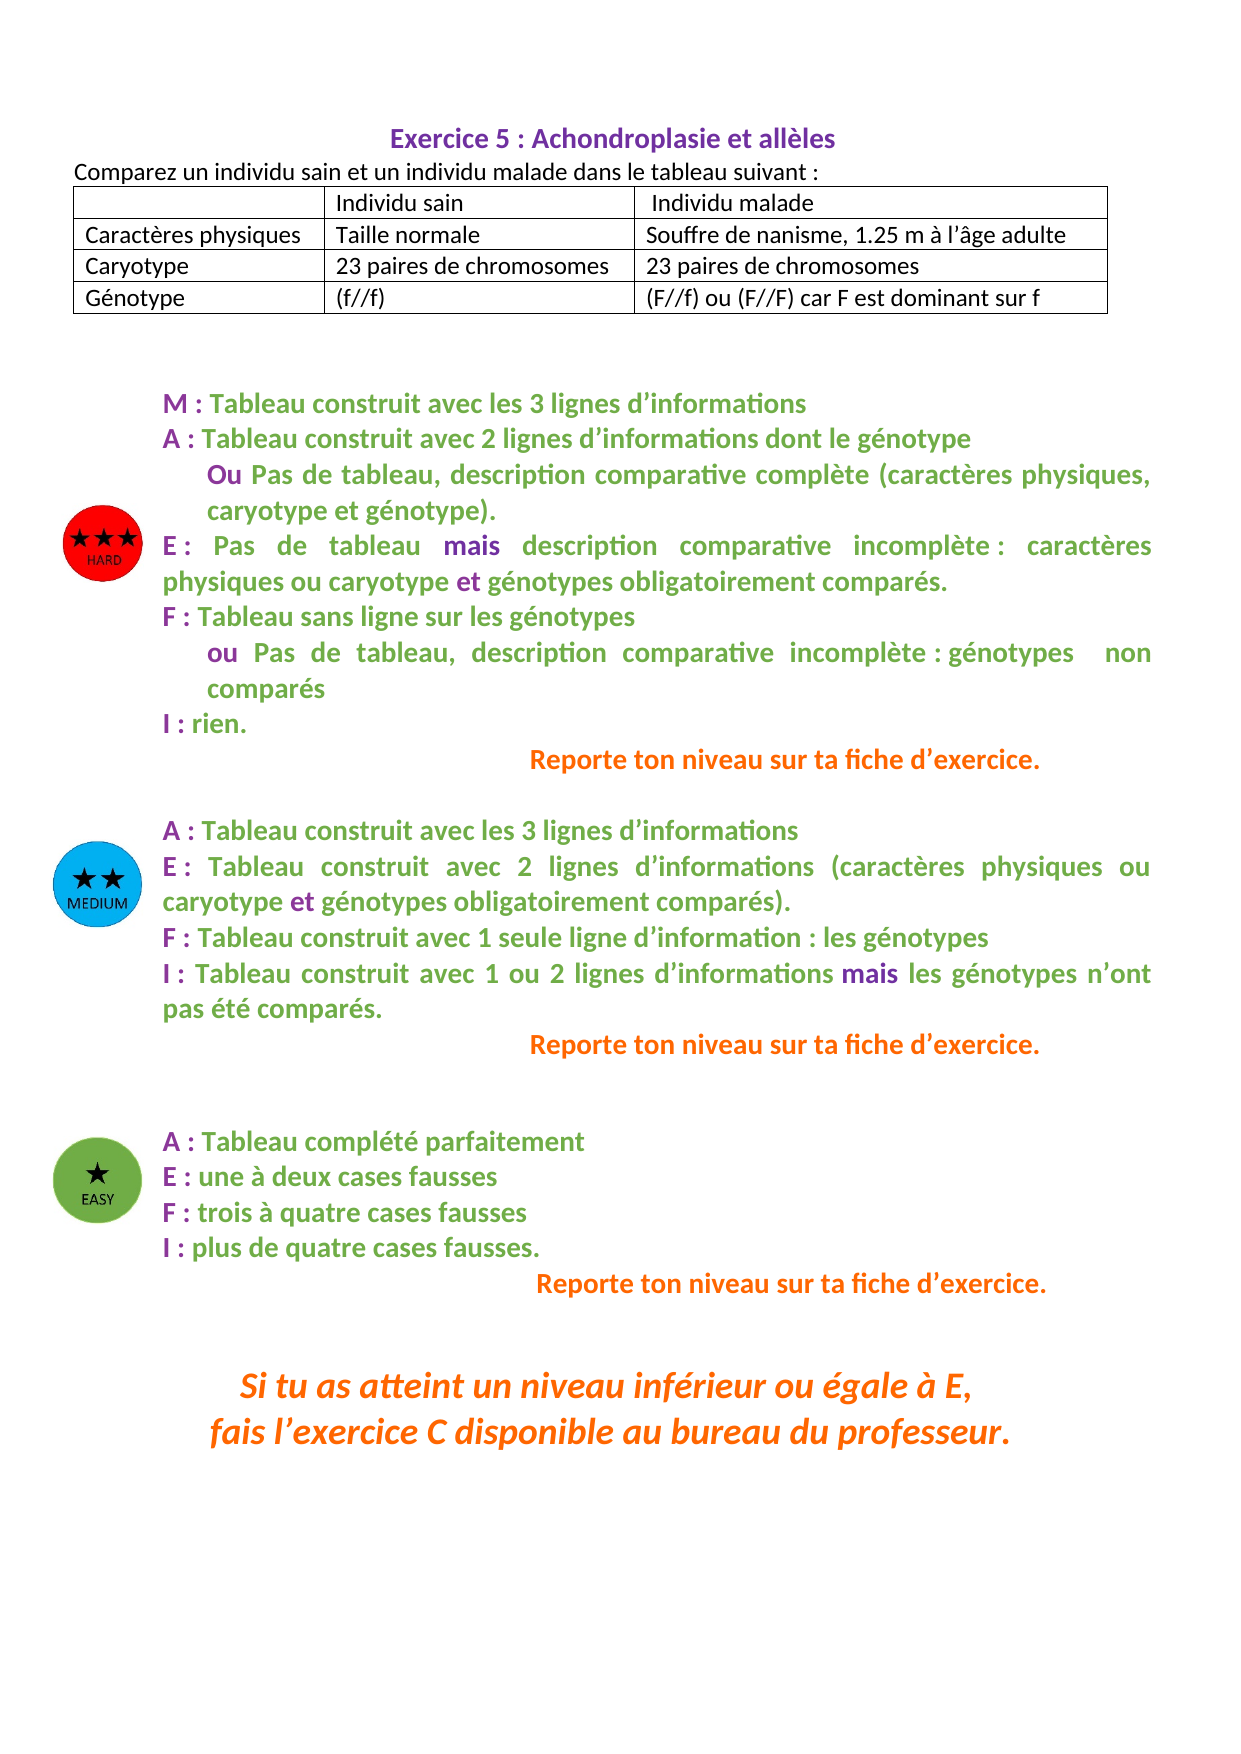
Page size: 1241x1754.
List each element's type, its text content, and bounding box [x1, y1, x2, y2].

text A : Tableau complété parfaitement [162, 1123, 1152, 1158]
table_cell Caryotype [74, 250, 324, 281]
text E : Tableau construit avec 2 lignes d’informations (caractères physiques ou caryotype et génotypes obligatoirement comparés). [162, 848, 1152, 919]
text E : une à deux cases fausses [162, 1158, 1152, 1194]
table_header Individu malade [635, 187, 1107, 218]
table_cell (F//f) ou (F//F) car F est dominant sur f [635, 282, 1107, 312]
table_cell 23 paires de chromosomes [635, 250, 1107, 281]
table_header Individu sain [325, 187, 634, 218]
text Exercice 5 : Achondroplasie et allèles [74, 120, 1152, 156]
table_cell (f//f) [325, 282, 634, 312]
text F : Tableau sans ligne sur les génotypes [162, 598, 1152, 634]
text Comparez un individu sain et un individu malade dans le tableau suivant : [74, 156, 1152, 186]
text I : rien. [162, 705, 1152, 741]
text Ou Pas de tableau, description comparative complète (caractères physiques, caryotype et génotype). [207, 456, 1152, 527]
text I : Tableau construit avec 1 ou 2 lignes d’informations mais les génotypes n’ont pas été comparés. [162, 955, 1152, 1026]
text I : plus de quatre cases fausses. [162, 1229, 1152, 1265]
text A : Tableau construit avec les 3 lignes d’informations [162, 812, 1152, 848]
text M : Tableau construit avec les 3 lignes d’informations [162, 385, 1152, 420]
text A : Tableau construit avec 2 lignes d’informations dont le génotype [162, 420, 1152, 456]
table_cell 23 paires de chromosomes [325, 250, 634, 281]
text F : trois à quatre cases fausses [162, 1194, 1152, 1229]
text Reporte ton niveau sur ta fiche d’exercice. [457, 1265, 1152, 1301]
text Reporte ton niveau sur ta fiche d’exercice. [457, 741, 1152, 777]
text ou Pas de tableau, description comparative incomplète : génotypes non comparés [207, 634, 1152, 705]
table_cell Souffre de nanisme, 1.25 m à l’âge adulte [635, 219, 1107, 249]
text Si tu as atteint un niveau inférieur ou égale à E, [74, 1362, 1152, 1408]
text fais l’exercice C disponible au bureau du professeur. [74, 1408, 1152, 1453]
table_cell Caractères physiques [74, 219, 324, 249]
table_header [74, 187, 324, 218]
text F : Tableau construit avec 1 seule ligne d’information : les génotypes [162, 919, 1152, 955]
text Reporte ton niveau sur ta fiche d’exercice. [457, 1026, 1152, 1062]
text E : Pas de tableau mais description comparative incomplète : caractères physiques ou caryotype et génotypes obligatoirement comparés. [162, 527, 1152, 598]
table_cell Taille normale [325, 219, 634, 249]
table_cell Génotype [74, 282, 324, 312]
